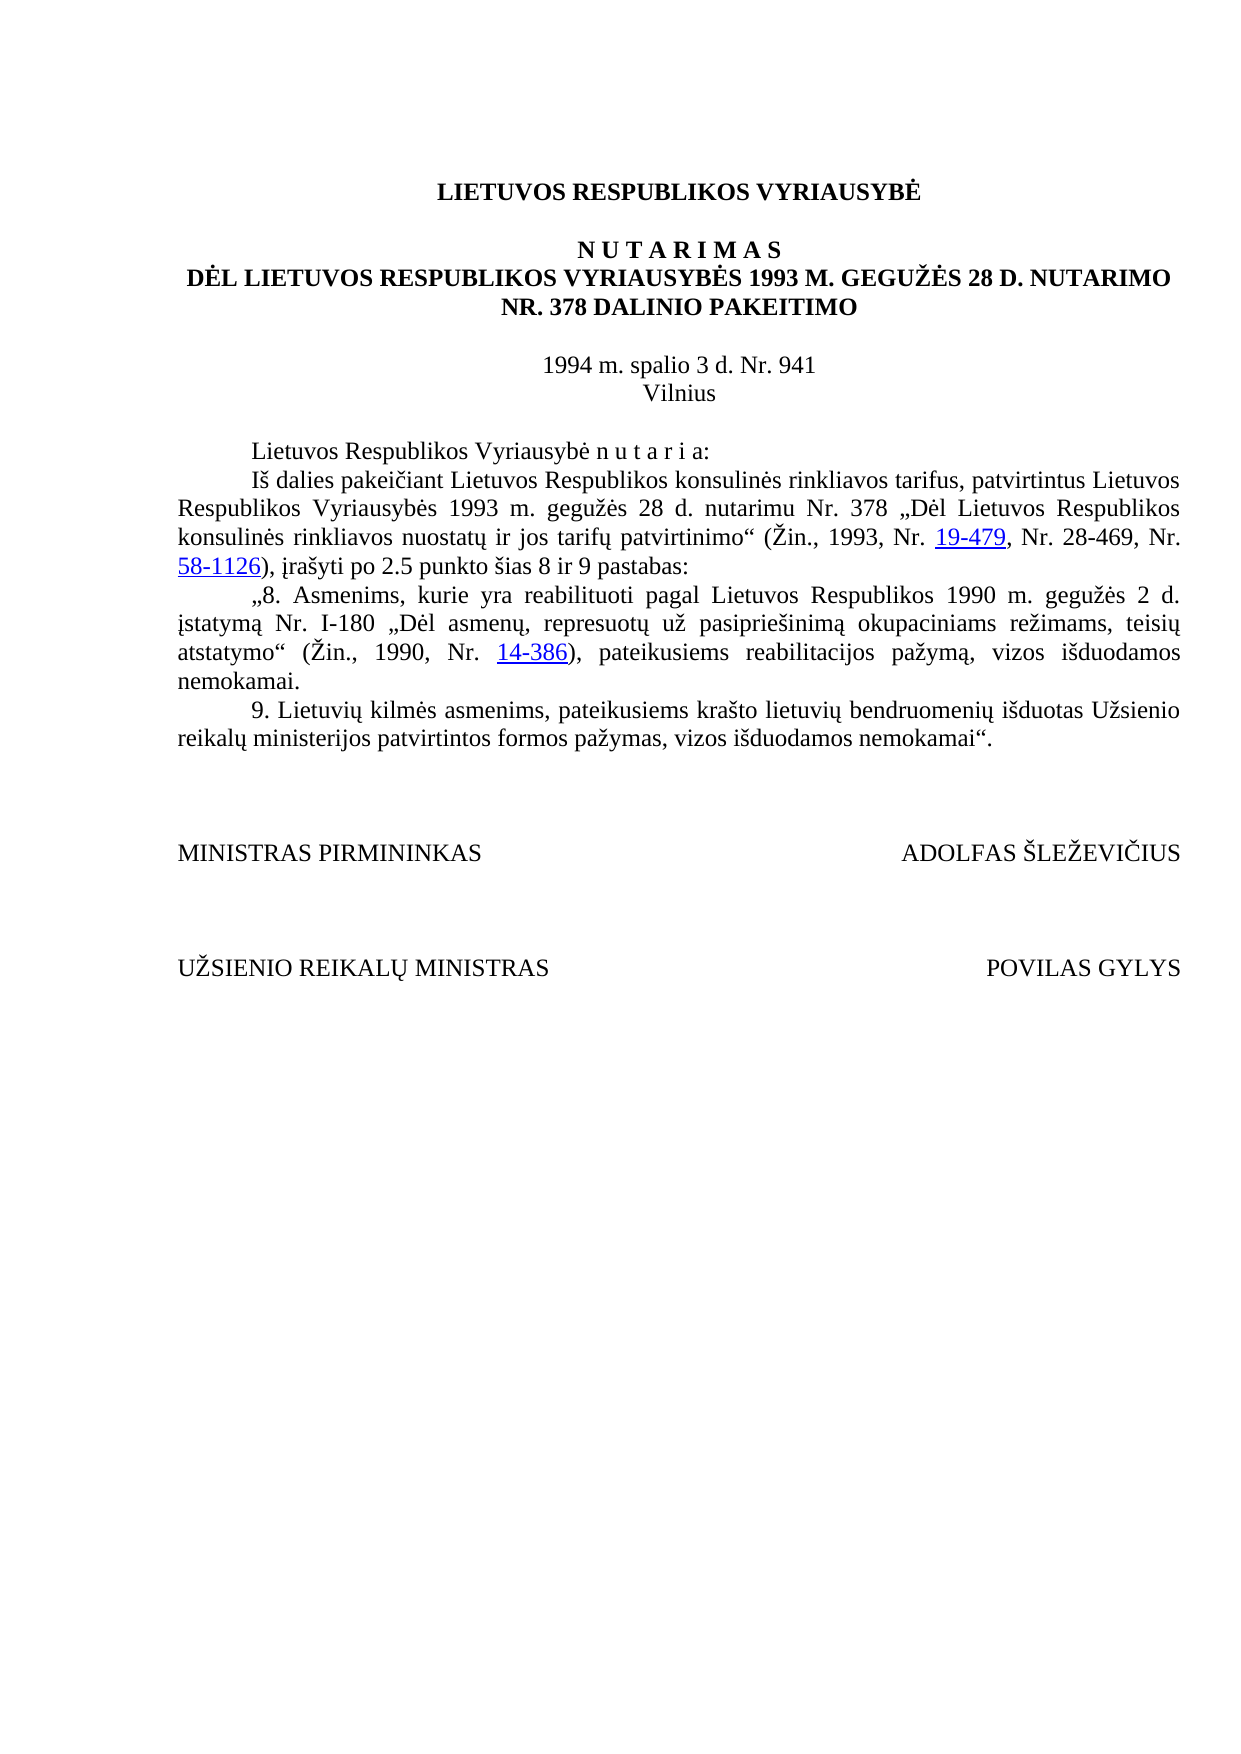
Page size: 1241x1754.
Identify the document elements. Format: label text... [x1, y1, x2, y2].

text LIETUVOS RESPUBLIKOS VYRIAUSYBĖ [177, 177, 1181, 206]
text 9. Lietuvių kilmės asmenims, pateikusiems krašto lietuvių bendruomenių išduotas Užsienio reikalų ministerijos patvirtintos formos pažymas, vizos išduodamos nemokamai“. [177, 695, 1181, 752]
text DĖL LIETUVOS RESPUBLIKOS VYRIAUSYBĖS 1993 M. GEGUŽĖS 28 D. NUTARIMO NR. 378 DALINIO PAKEITIMO [177, 263, 1181, 321]
text Vilnius [177, 378, 1181, 407]
text UŽSIENIO REIKALŲ MINISTRAS POVILAS GYLYS [177, 953, 1181, 982]
text Lietuvos Respublikos Vyriausybė nutaria: [177, 436, 1181, 465]
text Iš dalies pakeičiant Lietuvos Respublikos konsulinės rinkliavos tarifus, patvirtintus Lietuvos Respublikos Vyriausybės 1993 m. gegužės 28 d. nutarimu Nr. 378 „Dėl Lietuvos Respublikos konsulinės rinkliavos nuostatų ir jos tarifų patvirtinimo“ (Žin., 1993, Nr. 19-479, Nr. 28-469, Nr. 58-1126), įrašyti po 2.5 punkto šias 8 ir 9 pastabas: [177, 465, 1181, 580]
text „8. Asmenims, kurie yra reabilituoti pagal Lietuvos Respublikos 1990 m. gegužės 2 d. įstatymą Nr. I-180 „Dėl asmenų, represuotų už pasipriešinimą okupaciniams režimams, teisių atstatymo“ (Žin., 1990, Nr. 14-386), pateikusiems reabilitacijos pažymą, vizos išduodamos nemokamai. [177, 580, 1181, 695]
text 1994 m. spalio 3 d. Nr. 941 [177, 350, 1181, 378]
text N U T A R I M A S [177, 235, 1181, 263]
text MINISTRAS PIRMININKAS ADOLFAS ŠLEŽEVIČIUS [177, 838, 1181, 867]
